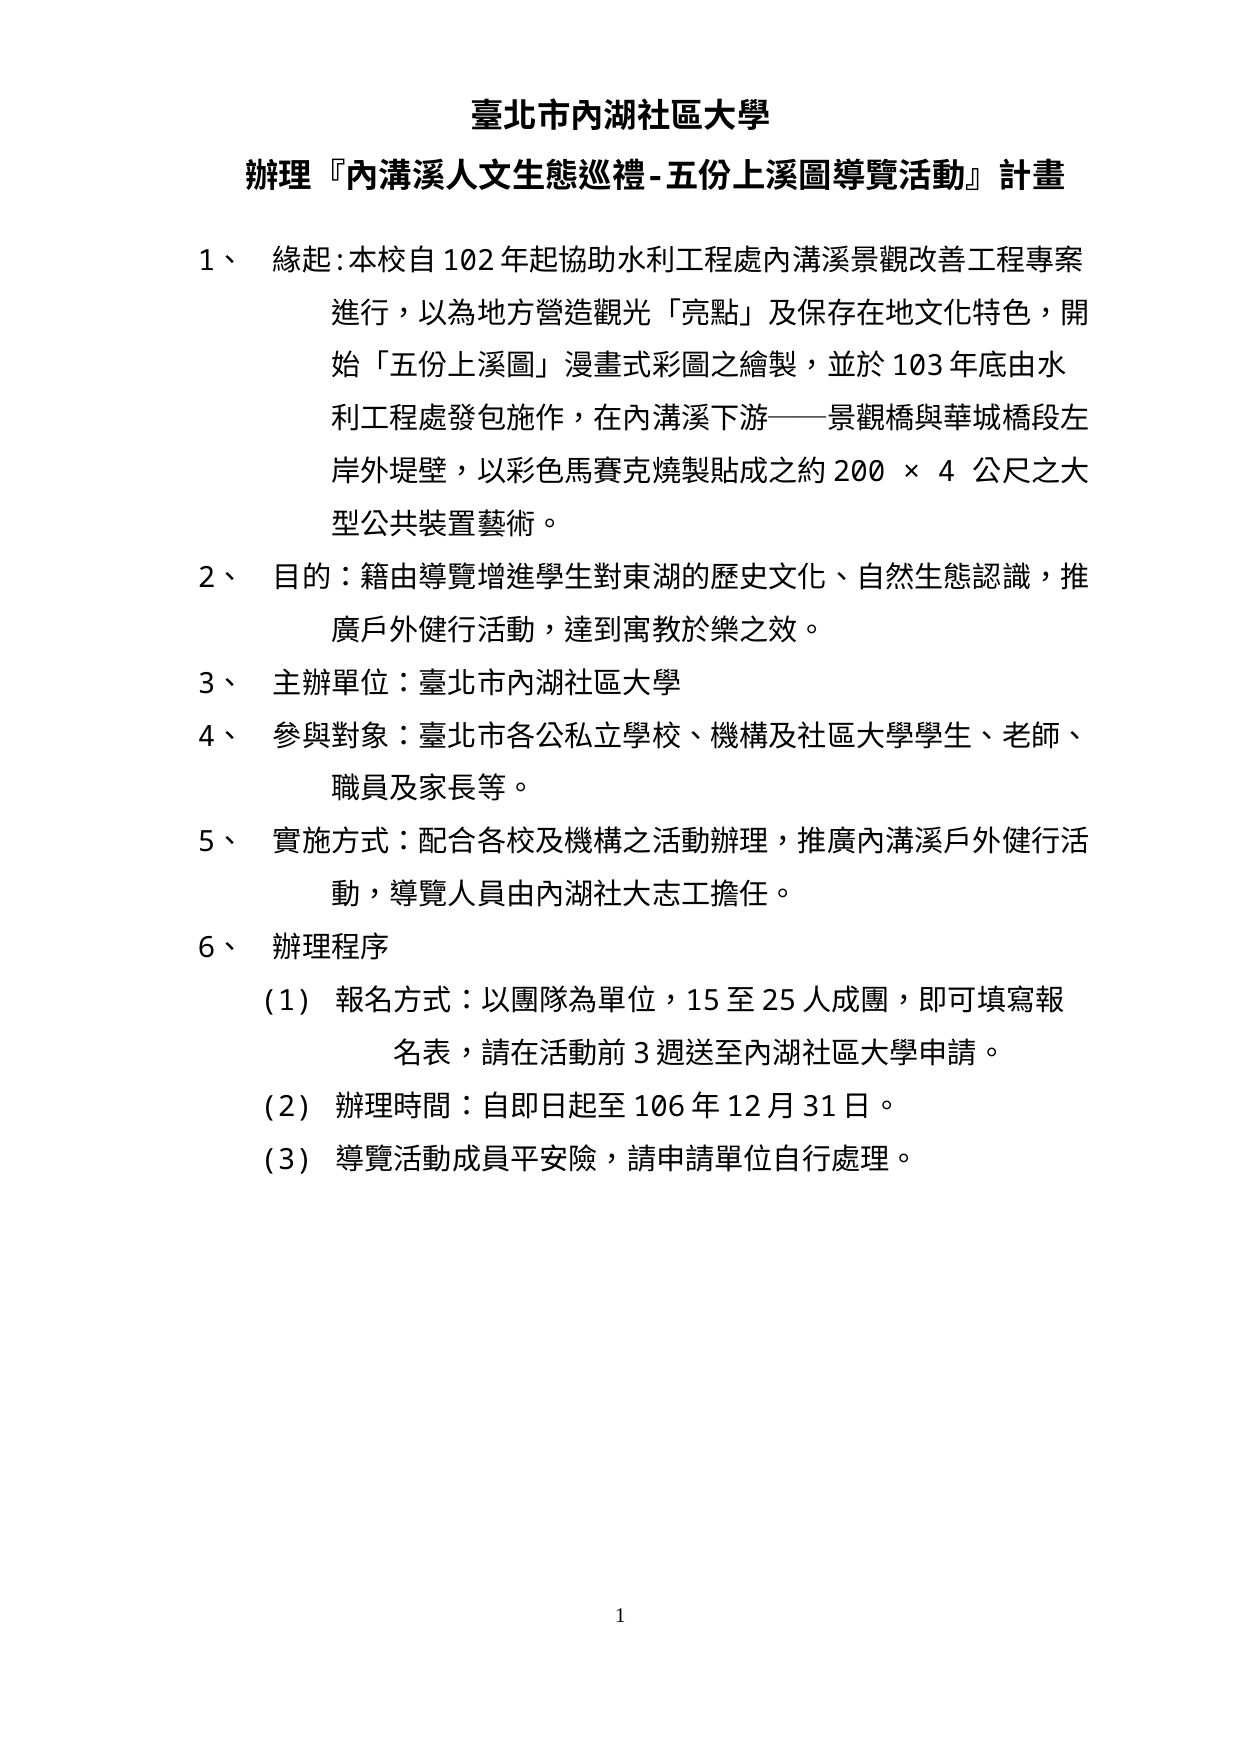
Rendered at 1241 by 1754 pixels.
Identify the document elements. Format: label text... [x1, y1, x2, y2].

list 辦理程序 [198, 923, 1092, 966]
list 緣起:本校自102年起協助水利工程處內溝溪景觀改善工程專案進行，以為地方營造觀光「亮點」及保存在地文化特色，開始「五份上溪圖」漫畫式彩圖之繪製，並於103年底由水利工程處發包施作，在內溝溪下游──景觀橋與華城橋段左岸外堤壁，以彩色馬賽克燒製貼成之約200 × 4 公尺之大型公共裝置藝術。 [198, 236, 1092, 543]
list 導覽活動成員平安險，請申請單位自行處理。 [260, 1135, 1092, 1178]
list 實施方式：配合各校及機構之活動辦理，推廣內溝溪戶外健行活動，導覽人員由內湖社大志工擔任。 [198, 818, 1092, 913]
text 辦理『內溝溪人文生態巡禮-五份上溪圖導覽活動』計畫 [198, 149, 1092, 197]
list 辦理時間：自即日起至106年12月31日。 [260, 1082, 1092, 1125]
list 報名方式：以團隊為單位，15至25人成團，即可填寫報名表，請在活動前3週送至內湖社區大學申請。 [260, 976, 1092, 1072]
list 目的：籍由導覽增進學生對東湖的歷史文化、自然生態認識，推廣戶外健行活動，達到寓教於樂之效。 [198, 553, 1092, 649]
text 臺北市內湖社區大學 [198, 89, 1092, 137]
list 參與對象：臺北市各公私立學校、機構及社區大學學生、老師、職員及家長等。 [198, 712, 1092, 807]
list 主辦單位：臺北市內湖社區大學 [198, 659, 1092, 702]
